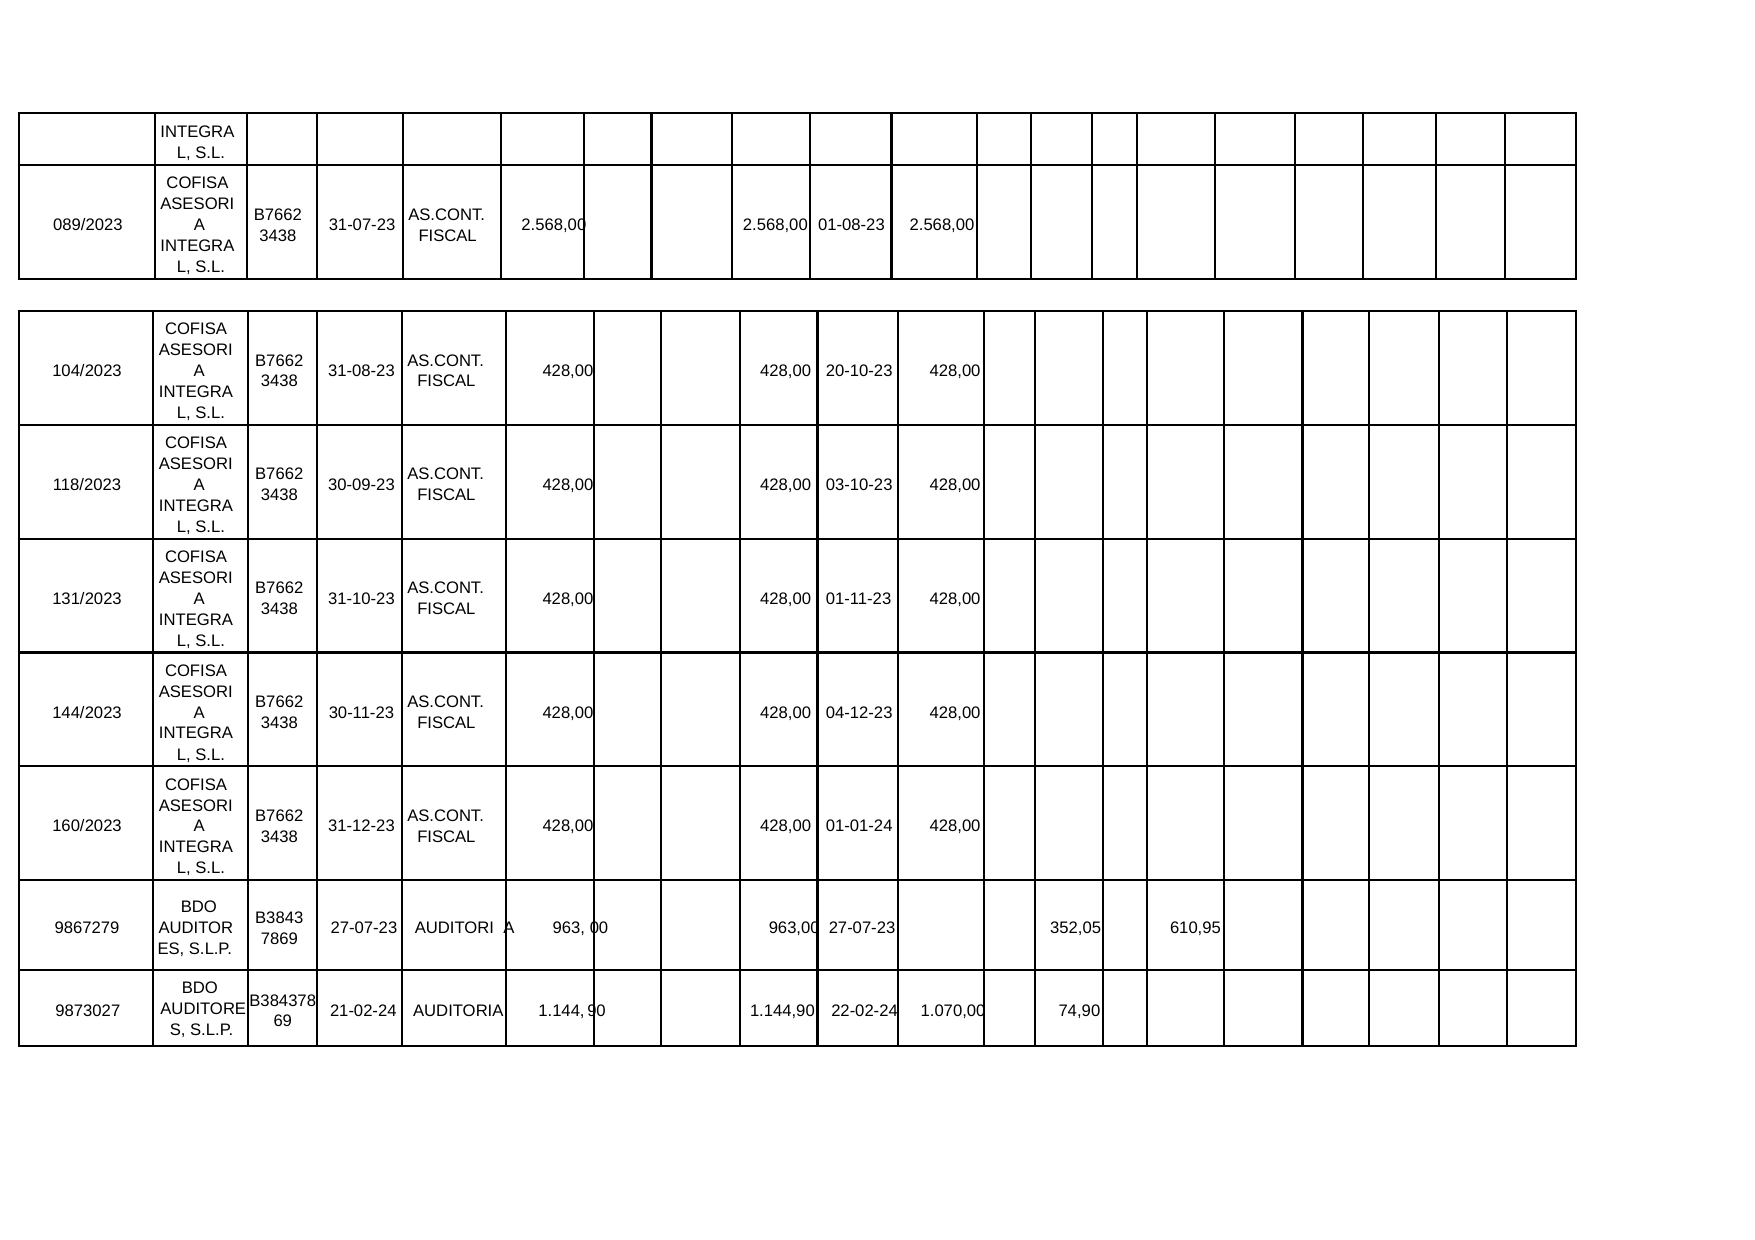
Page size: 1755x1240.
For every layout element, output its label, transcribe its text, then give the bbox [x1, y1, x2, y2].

table_header [1036, 312, 1102, 424]
table_cell 9867279 [20, 881, 152, 969]
table_cell [1364, 166, 1435, 278]
table_cell COFISA ASESORI A INTEGRA L, S.L. [156, 166, 246, 278]
table_cell [1506, 114, 1575, 164]
table_cell 428,00 [899, 426, 983, 537]
table_cell [1370, 881, 1438, 969]
table_cell 428,00 [538, 426, 593, 537]
table_cell [507, 971, 538, 1045]
table_cell 428,00 [899, 654, 983, 765]
table_cell [1225, 540, 1301, 651]
table_cell 30-11-23 [318, 654, 401, 765]
table_cell 2.568,00 [893, 166, 976, 278]
table_cell 1.144,90 [741, 971, 816, 1045]
table_cell 963, [538, 881, 593, 969]
table_cell [20, 114, 154, 164]
table_cell COFISA ASESORI A INTEGRA L, S.L. [154, 654, 247, 765]
table_cell [985, 881, 1034, 969]
table_cell 00 [595, 881, 660, 969]
table_header COFISA ASESORI A INTEGRA L, S.L. [154, 312, 247, 424]
table_cell [1370, 426, 1438, 537]
table_cell 610,95 [1148, 881, 1223, 969]
table_cell 1.070,00 [899, 971, 983, 1045]
table_cell BDO AUDITOR ES, S.L.P. [154, 881, 247, 969]
table_cell 428,00 [741, 654, 816, 765]
table_cell AUDITORIA [403, 971, 505, 1045]
table_cell 428,00 [538, 540, 593, 651]
table_cell 30-09-23 [318, 426, 401, 537]
table_cell [1508, 971, 1575, 1045]
table_header 428,00 [538, 312, 593, 424]
table_cell [1508, 426, 1575, 537]
table_cell [1148, 540, 1223, 651]
table_cell 428,00 [741, 426, 816, 537]
table_cell [1296, 114, 1362, 164]
table_cell 1.144, [538, 971, 593, 1045]
table_cell [1440, 767, 1506, 879]
table_cell 31-07-23 [318, 166, 402, 278]
table_cell 90 [595, 971, 660, 1045]
table_cell [1364, 114, 1435, 164]
table_cell [1304, 971, 1368, 1045]
table_cell [1296, 166, 1362, 278]
table_cell B3843 7869 [249, 881, 316, 969]
table_cell 089/2023 [20, 166, 154, 278]
table_cell [1032, 166, 1091, 278]
table_cell B7662 3438 [248, 166, 316, 278]
table_cell 144/2023 [20, 654, 152, 765]
table_cell [1138, 114, 1214, 164]
table_cell [507, 426, 538, 537]
table_cell [595, 540, 660, 651]
table_cell [1216, 114, 1294, 164]
table_cell [1508, 540, 1575, 651]
table_cell [1138, 166, 1214, 278]
table_cell AS.CONT. FISCAL [403, 654, 505, 765]
table_cell [1225, 767, 1301, 879]
table_cell [1508, 881, 1575, 969]
table_header [985, 312, 1034, 424]
table_cell 428,00 [538, 654, 593, 765]
table_cell 2.568,00 [733, 166, 809, 278]
table_cell [1148, 426, 1223, 537]
table_cell [1370, 767, 1438, 879]
table_cell AUDITORI [403, 881, 505, 969]
table_cell [733, 114, 809, 164]
table_cell 118/2023 [20, 426, 152, 537]
table_cell [978, 166, 1030, 278]
table_cell 963,00 [741, 881, 816, 969]
table_cell B7662 3438 [249, 654, 316, 765]
table_cell [1093, 114, 1136, 164]
table_cell [1304, 426, 1368, 537]
table_cell [985, 426, 1034, 537]
table_cell [1508, 654, 1575, 765]
table_cell [1370, 971, 1438, 1045]
table_cell [653, 166, 731, 278]
table_cell [1104, 971, 1146, 1045]
table_cell 352,05 [1036, 881, 1102, 969]
table_cell [1506, 166, 1575, 278]
table_cell 74,90 [1036, 971, 1102, 1045]
table_header AS.CONT. FISCAL [403, 312, 505, 424]
table_cell [662, 767, 739, 879]
table_cell B7662 3438 [249, 767, 316, 879]
table_cell [1225, 654, 1301, 765]
table_cell BDO AUDITORE S, S.L.P. [154, 971, 247, 1045]
table_cell [1104, 426, 1146, 537]
table_cell [978, 114, 1030, 164]
table_cell [1440, 971, 1506, 1045]
table_cell 01-08-23 [811, 166, 890, 278]
table_cell 2.568,00 [502, 166, 583, 278]
table_cell [595, 767, 660, 879]
table_cell 04-12-23 [819, 654, 897, 765]
table_cell [404, 114, 500, 164]
table_cell [585, 166, 650, 278]
table_cell A [507, 881, 538, 969]
table_cell COFISA ASESORI A INTEGRA L, S.L. [154, 426, 247, 537]
table_header 428,00 [899, 312, 983, 424]
table_cell [507, 767, 538, 879]
table_cell [1440, 881, 1506, 969]
table_header [507, 312, 538, 424]
table_cell B384378 69 [249, 971, 316, 1045]
table_header 31-08-23 [318, 312, 401, 424]
table_cell 27-07-23 [318, 881, 401, 969]
table_cell [1440, 540, 1506, 651]
table_cell [653, 114, 731, 164]
table_cell [1104, 654, 1146, 765]
table_header 428,00 [741, 312, 816, 424]
table_cell 428,00 [899, 767, 983, 879]
table_cell [1370, 654, 1438, 765]
table_cell B7662 3438 [249, 426, 316, 537]
table_cell B7662 3438 [249, 540, 316, 651]
table_header 20-10-23 [819, 312, 897, 424]
table_cell [502, 114, 583, 164]
table_cell [1304, 654, 1368, 765]
table_header [1440, 312, 1506, 424]
table_cell [1440, 654, 1506, 765]
table_cell COFISA ASESORI A INTEGRA L, S.L. [154, 767, 247, 879]
table_cell 01-01-24 [819, 767, 897, 879]
table_cell [1304, 881, 1368, 969]
table_cell 01-11-23 [819, 540, 897, 651]
table_cell 428,00 [741, 767, 816, 879]
table_cell 428,00 [741, 540, 816, 651]
table_cell [595, 654, 660, 765]
table_header [662, 312, 739, 424]
table_cell [507, 540, 538, 651]
table_cell [985, 654, 1034, 765]
table_cell [1225, 881, 1301, 969]
table_cell [662, 654, 739, 765]
table_cell [1032, 114, 1091, 164]
table_header [1104, 312, 1146, 424]
table_cell 428,00 [538, 767, 593, 879]
table_header [1370, 312, 1438, 424]
table_cell [1104, 881, 1146, 969]
table_cell 428,00 [899, 540, 983, 651]
table_header [1148, 312, 1223, 424]
table_cell [1304, 540, 1368, 651]
table_header [595, 312, 660, 424]
table_cell [1104, 540, 1146, 651]
table_cell 9873027 [20, 971, 152, 1045]
table_cell [662, 881, 739, 969]
table_cell [1304, 767, 1368, 879]
table_cell AS.CONT. FISCAL [403, 426, 505, 537]
table_cell 22-02-24 [819, 971, 897, 1045]
table_cell [1225, 426, 1301, 537]
table_cell [662, 971, 739, 1045]
table_cell 27-07-23 [819, 881, 897, 969]
table_cell 03-10-23 [819, 426, 897, 537]
table_cell [899, 881, 983, 969]
table_cell [585, 114, 650, 164]
table_cell COFISA ASESORI A INTEGRA L, S.L. [154, 540, 247, 651]
table_cell [662, 426, 739, 537]
table_cell [1104, 767, 1146, 879]
table_cell [248, 114, 316, 164]
table_cell 21-02-24 [318, 971, 401, 1045]
table_cell [1225, 971, 1301, 1045]
table_cell [985, 540, 1034, 651]
table_cell [1036, 426, 1102, 537]
table_cell [1036, 767, 1102, 879]
table_cell [1148, 767, 1223, 879]
table_cell [985, 971, 1034, 1045]
table_cell [1148, 654, 1223, 765]
table_header [1508, 312, 1575, 424]
table_cell 31-12-23 [318, 767, 401, 879]
table_header [1304, 312, 1368, 424]
table_cell [893, 114, 976, 164]
table_cell [1440, 426, 1506, 537]
table_cell 31-10-23 [318, 540, 401, 651]
table_cell AS.CONT. FISCAL [403, 767, 505, 879]
table_cell AS.CONT. FISCAL [404, 166, 500, 278]
table_cell [318, 114, 402, 164]
table_header 104/2023 [20, 312, 152, 424]
table_cell INTEGRA L, S.L. [156, 114, 246, 164]
table_cell [1437, 114, 1504, 164]
table_cell [1216, 166, 1294, 278]
table_cell [507, 654, 538, 765]
table_cell [1093, 166, 1136, 278]
table_cell [1508, 767, 1575, 879]
table_cell 160/2023 [20, 767, 152, 879]
table_cell 131/2023 [20, 540, 152, 651]
table_header [1225, 312, 1301, 424]
table_cell AS.CONT. FISCAL [403, 540, 505, 651]
table_cell [1370, 540, 1438, 651]
table_cell [1437, 166, 1504, 278]
table_cell [595, 426, 660, 537]
table_cell [1148, 971, 1223, 1045]
table_cell [985, 767, 1034, 879]
table_cell [1036, 654, 1102, 765]
table_cell [662, 540, 739, 651]
table_cell [811, 114, 890, 164]
table_cell [1036, 540, 1102, 651]
table_header B7662 3438 [249, 312, 316, 424]
